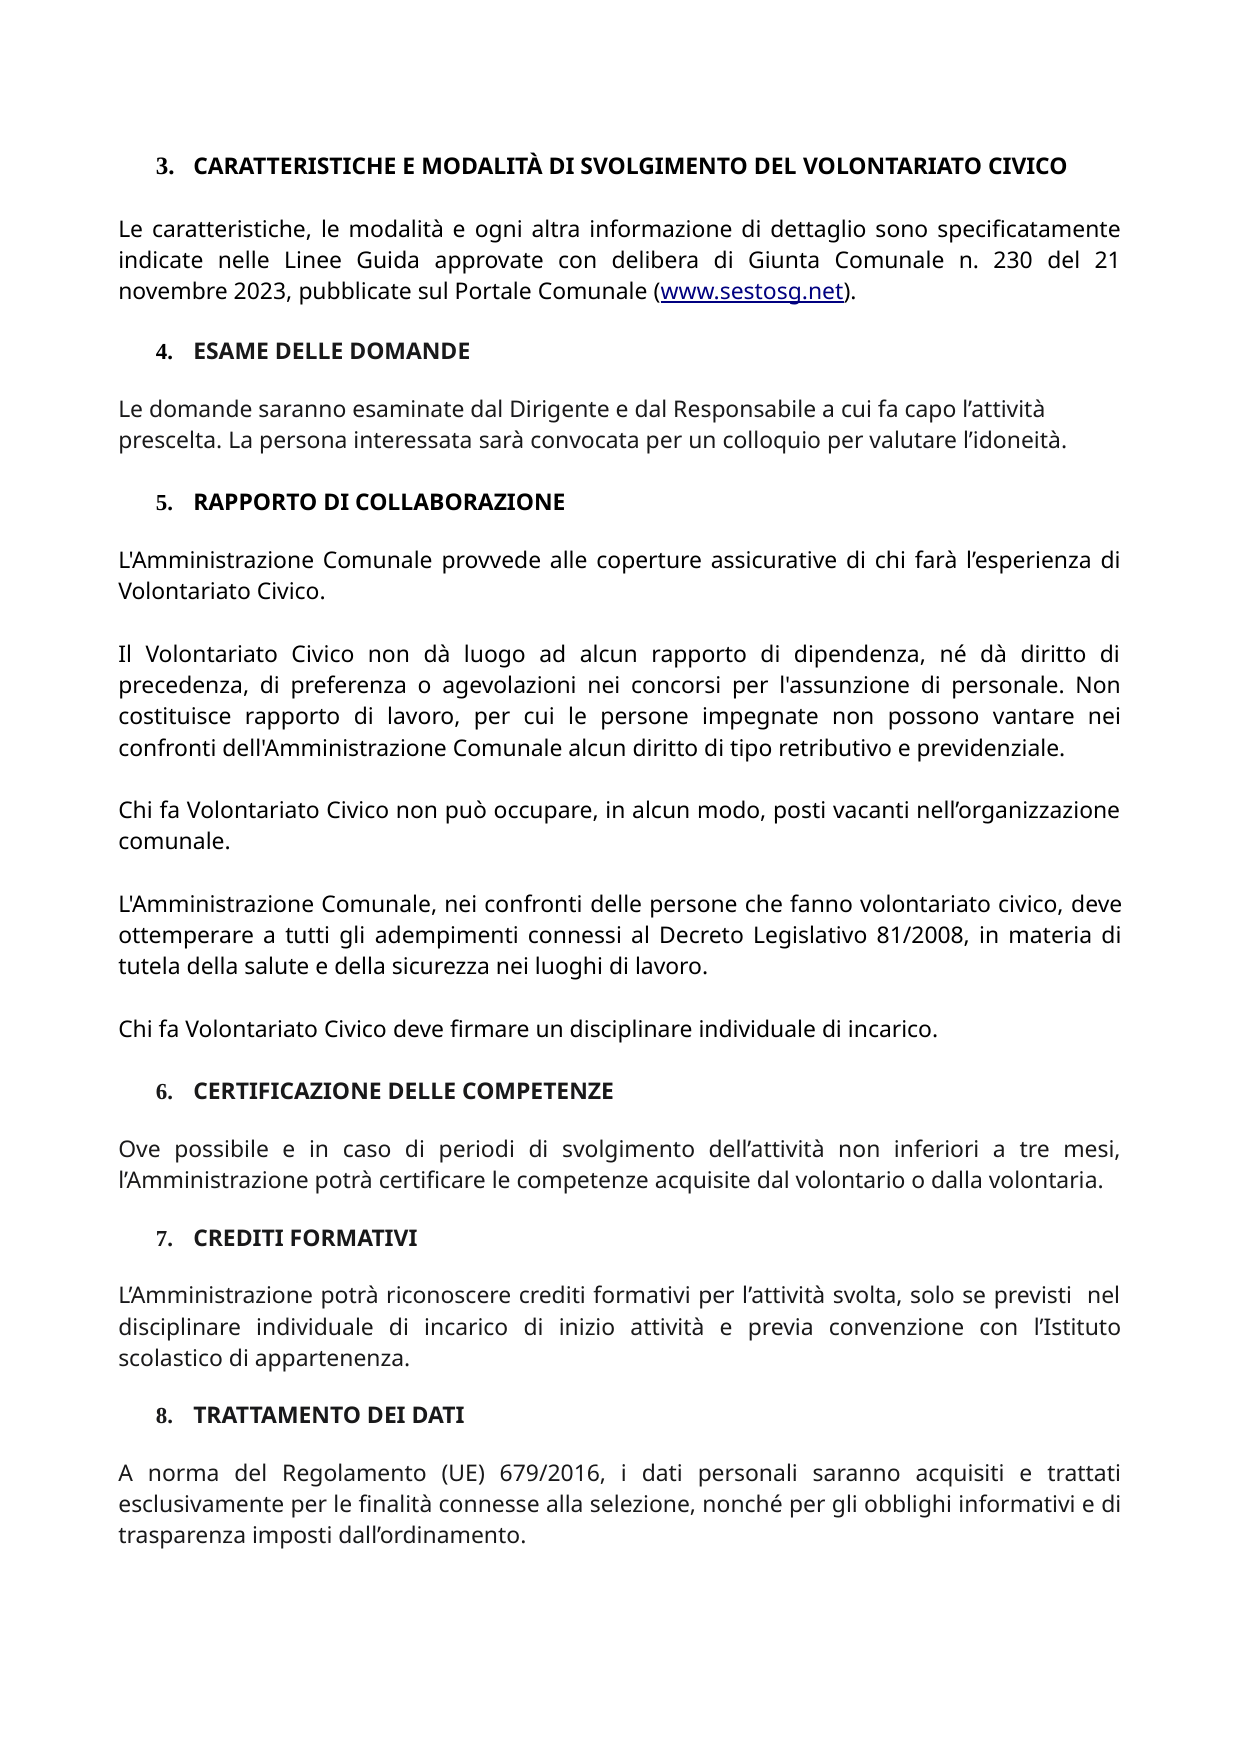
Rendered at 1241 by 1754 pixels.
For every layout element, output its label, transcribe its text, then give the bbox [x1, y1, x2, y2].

text L'Amministrazione Comunale, nei confronti delle persone che fanno volontariato civico, deve ottemperare a tutti gli adempimenti connessi al Decreto Legislativo 81/2008, in materia di tutela della salute e della sicurezza nei luoghi di lavoro. [118, 888, 1122, 981]
text Chi fa Volontariato Civico non può occupare, in alcun modo, posti vacanti nell’organizzazione comunale. [118, 794, 1122, 856]
list CERTIFICAZIONE DELLE COMPETENZE [156, 1075, 1122, 1106]
list CREDITI FORMATIVI [156, 1222, 1122, 1253]
list RAPPORTO DI COLLABORAZIONE [156, 486, 1122, 518]
text L'Amministrazione Comunale provvede alle coperture assicurative di chi farà l’esperienza di Volontariato Civico. [118, 544, 1122, 606]
text L’Amministrazione potrà riconoscere crediti formativi per l’attività svolta, solo se previsti nel disciplinare individuale di incarico di inizio attività e previa convenzione con l’Istituto scolastico di appartenenza. [118, 1279, 1122, 1373]
text Le caratteristiche, le modalità e ogni altra informazione di dettaglio sono specificatamente indicate nelle Linee Guida approvate con delibera di Giunta Comunale n. 230 del 21 novembre 2023, pubblicate sul Portale Comunale (www.sestosg.net). [118, 212, 1122, 306]
text Il Volontariato Civico non dà luogo ad alcun rapporto di dipendenza, né dà diritto di precedenza, di preferenza o agevolazioni nei concorsi per l'assunzione di personale. Non costituisce rapporto di lavoro, per cui le persone impegnate non possono vantare nei confronti dell'Amministrazione Comunale alcun diritto di tipo retributivo e previdenziale. [118, 638, 1122, 763]
text Le domande saranno esaminate dal Dirigente e dal Responsabile a cui fa capo l’attività prescelta. La persona interessata sarà convocata per un colloquio per valutare l’idoneità. [118, 393, 1122, 455]
text A norma del Regolamento (UE) 679/2016, i dati personali saranno acquisiti e trattati esclusivamente per le finalità connesse alla selezione, nonché per gli obblighi informativi e di trasparenza imposti dall’ordinamento. [118, 1457, 1122, 1551]
text Chi fa Volontariato Civico deve firmare un disciplinare individuale di incarico. [118, 1013, 1122, 1044]
list CARATTERISTICHE E MODALITÀ DI SVOLGIMENTO DEL VOLONTARIATO CIVICO [156, 150, 1122, 181]
list TRATTAMENTO DEI DATI [156, 1399, 1122, 1431]
list ESAME DELLE DOMANDE [156, 335, 1122, 366]
text Ove possibile e in caso di periodi di svolgimento dell’attività non inferiori a tre mesi, l’Amministrazione potrà certificare le competenze acquisite dal volontario o dalla volontaria. [118, 1133, 1122, 1195]
